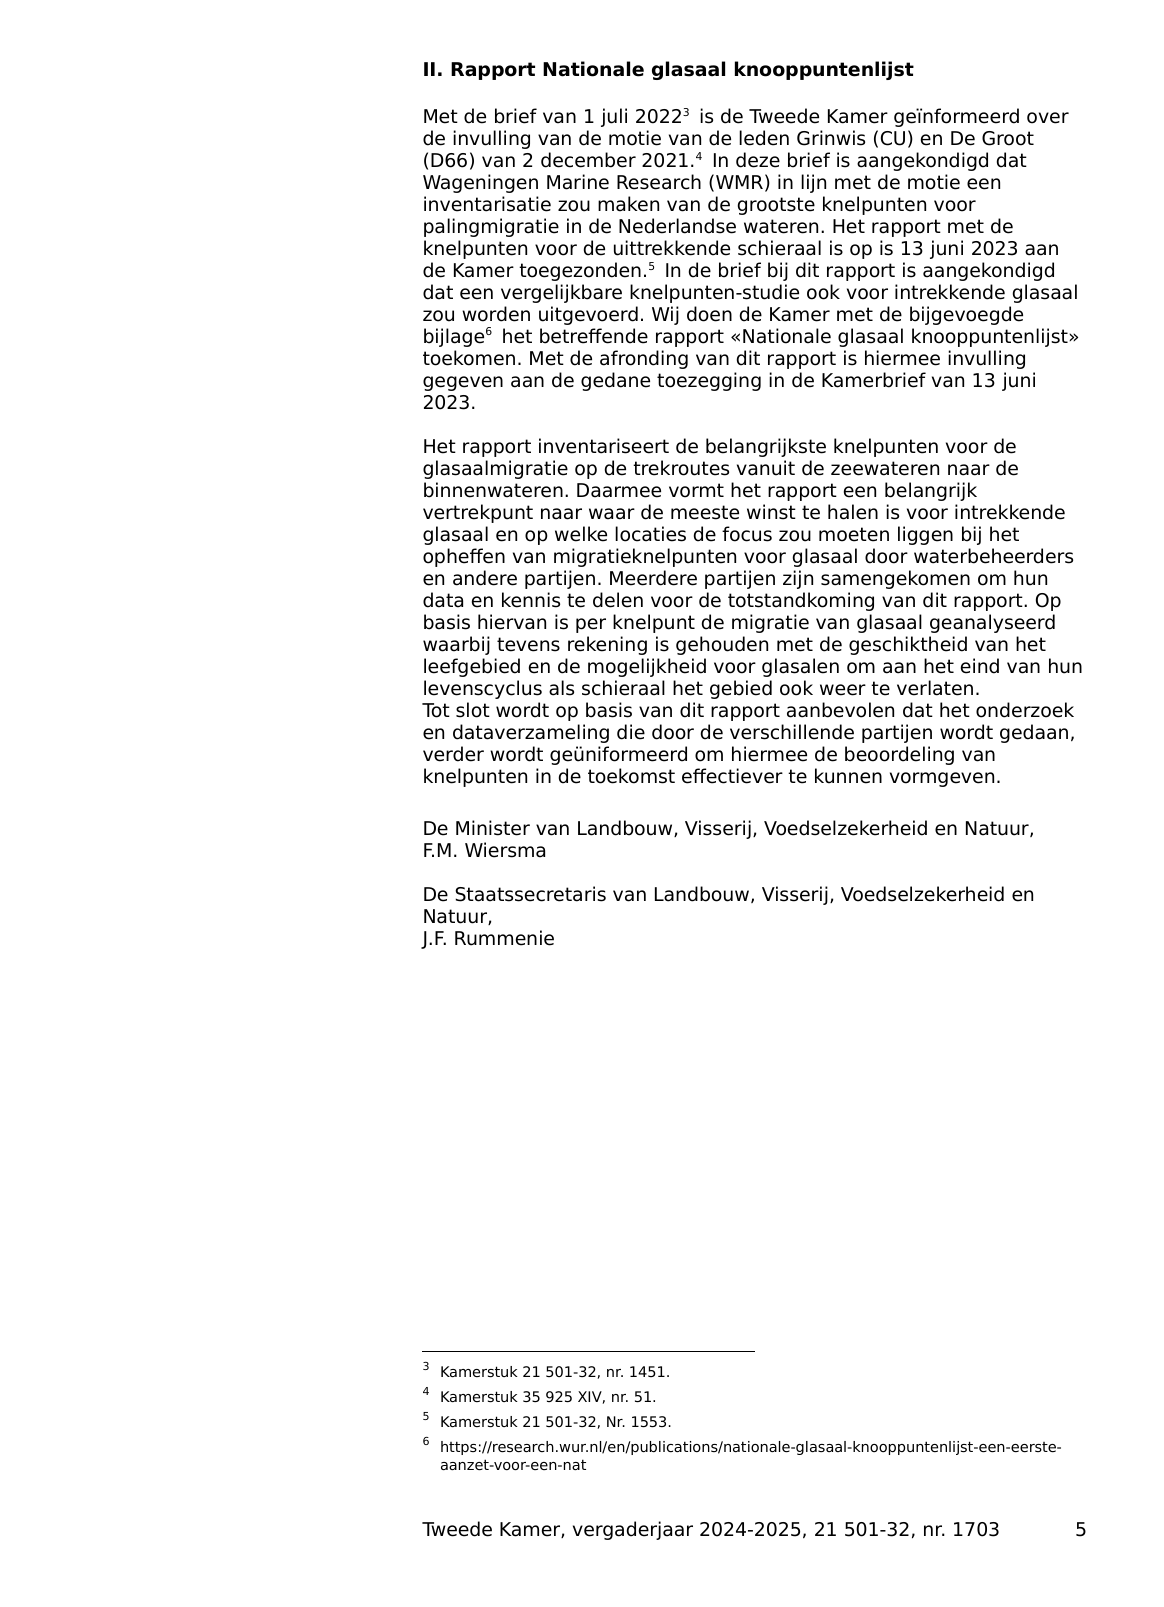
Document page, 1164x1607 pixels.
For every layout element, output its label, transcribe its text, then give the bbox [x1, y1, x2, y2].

subtitle II. Rapport Nationale glasaal knooppuntenlijst [422, 59, 1087, 81]
text Kamerstuk 21 501-32, nr. 1451. [422, 1360, 1087, 1382]
text Tot slot wordt op basis van dit rapport aanbevolen dat het onderzoek en dataverzameling die door de verschillende partijen wordt gedaan, verder wordt geüniformeerd om hiermee de beoordeling van knelpunten in de toekomst effectiever te kunnen vormgeven. [422, 700, 1087, 788]
text Kamerstuk 21 501-32, Nr. 1553. [422, 1410, 1087, 1432]
text https://research.wur.nl/en/publications/nationale-glasaal-knooppuntenlijst-een-eerste-aanzet-voor-een-nat [422, 1435, 1087, 1474]
text De Staatssecretaris van Landbouw, Visserij, Voedselzekerheid en Natuur, J.F. Rummenie [422, 884, 1087, 950]
text De Minister van Landbouw, Visserij, Voedselzekerheid en Natuur, F.M. Wiersma [422, 818, 1087, 862]
text Kamerstuk 35 925 XIV, nr. 51. [422, 1385, 1087, 1407]
text Het rapport inventariseert de belangrijkste knelpunten voor de glasaalmigratie op de trekroutes vanuit de zeewateren naar de binnenwateren. Daarmee vormt het rapport een belangrijk vertrekpunt naar waar de meeste winst te halen is voor intrekkende glasaal en op welke locaties de focus zou moeten liggen bij het opheffen van migratieknelpunten voor glasaal door waterbeheerders en andere partijen. Meerdere partijen zijn samengekomen om hun data en kennis te delen voor de totstandkoming van dit rapport. Op basis hiervan is per knelpunt de migratie van glasaal geanalyseerd waarbij tevens rekening is gehouden met de geschiktheid van het leefgebied en de mogelijkheid voor glasalen om aan het eind van hun levenscyclus als schieraal het gebied ook weer te verlaten. [422, 436, 1087, 700]
text Met de brief van 1 juli 2022 is de Tweede Kamer geïnformeerd over de invulling van de motie van de leden Grinwis (CU) en De Groot (D66) van 2 december 2021. In deze brief is aangekondigd dat Wageningen Marine Research (WMR) in lijn met de motie een inventarisatie zou maken van de grootste knelpunten voor palingmigratie in de Nederlandse wateren. Het rapport met de knelpunten voor de uittrekkende schieraal is op is 13 juni 2023 aan de Kamer toegezonden. In de brief bij dit rapport is aangekondigd dat een vergelijkbare knelpunten-studie ook voor intrekkende glasaal zou worden uitgevoerd. Wij doen de Kamer met de bijgevoegde bijlage het betreffende rapport «Nationale glasaal knooppuntenlijst» toekomen. Met de afronding van dit rapport is hiermee invulling gegeven aan de gedane toezegging in de Kamerbrief van 13 juni 2023. [422, 106, 1087, 414]
